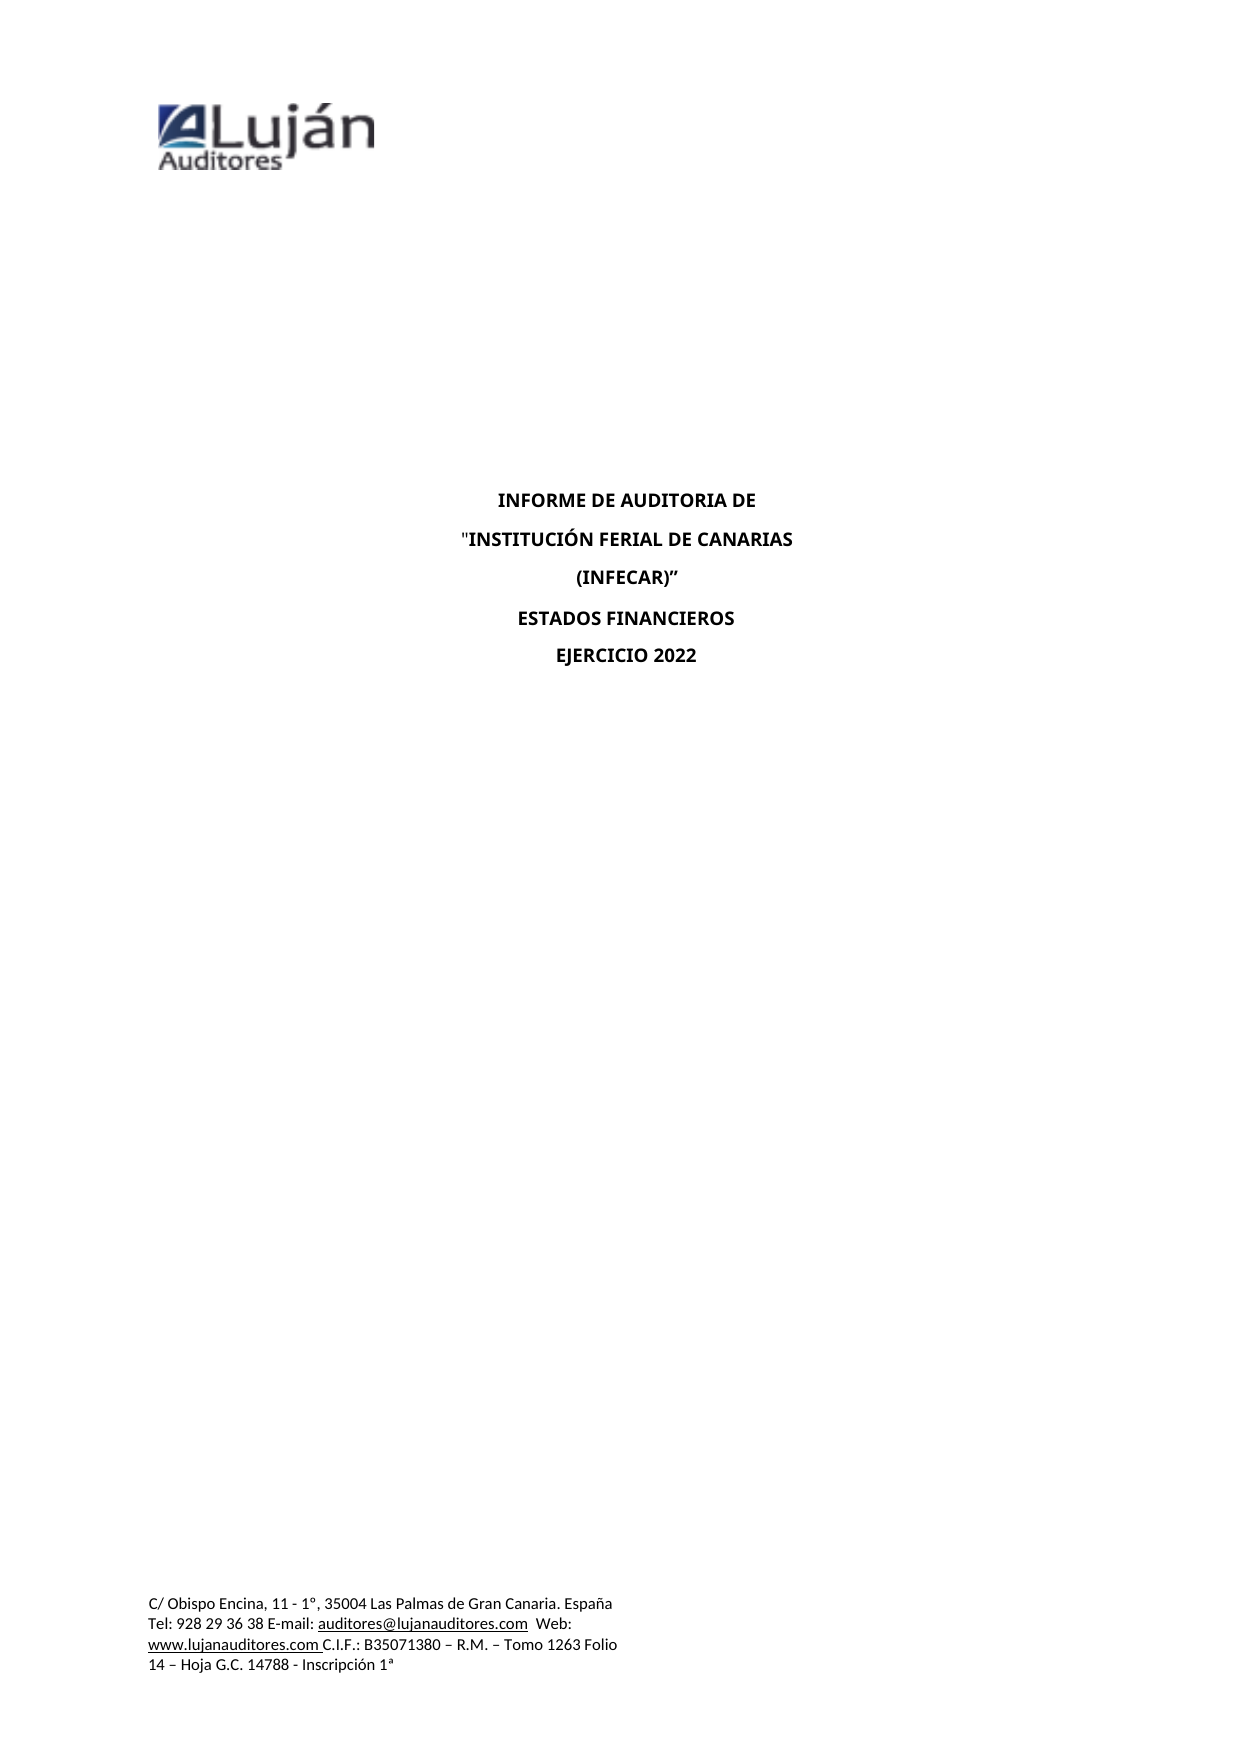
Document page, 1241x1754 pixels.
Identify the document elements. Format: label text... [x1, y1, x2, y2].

text INFORME DE AUDITORIA DE "INSTITUCIÓN FERIAL DE CANARIAS (INFECAR)” [452, 488, 802, 590]
text EJERCICIO 2022 [33, 642, 1219, 668]
text C/ Obispo Encina, 11 - 1º, 35004 Las Palmas de Gran Canaria. España Tel: 928 29 36 38 E-mail: auditores@lujanauditores.com Web: www.lujanauditores.com C.I.F.: B35071380 – R.M. – Tomo 1263 Folio 14 – Hoja G.C. 14788 - Inscripción 1ª [148, 1593, 622, 1674]
picture [158, 103, 375, 170]
text ESTADOS FINANCIEROS [33, 605, 1219, 631]
